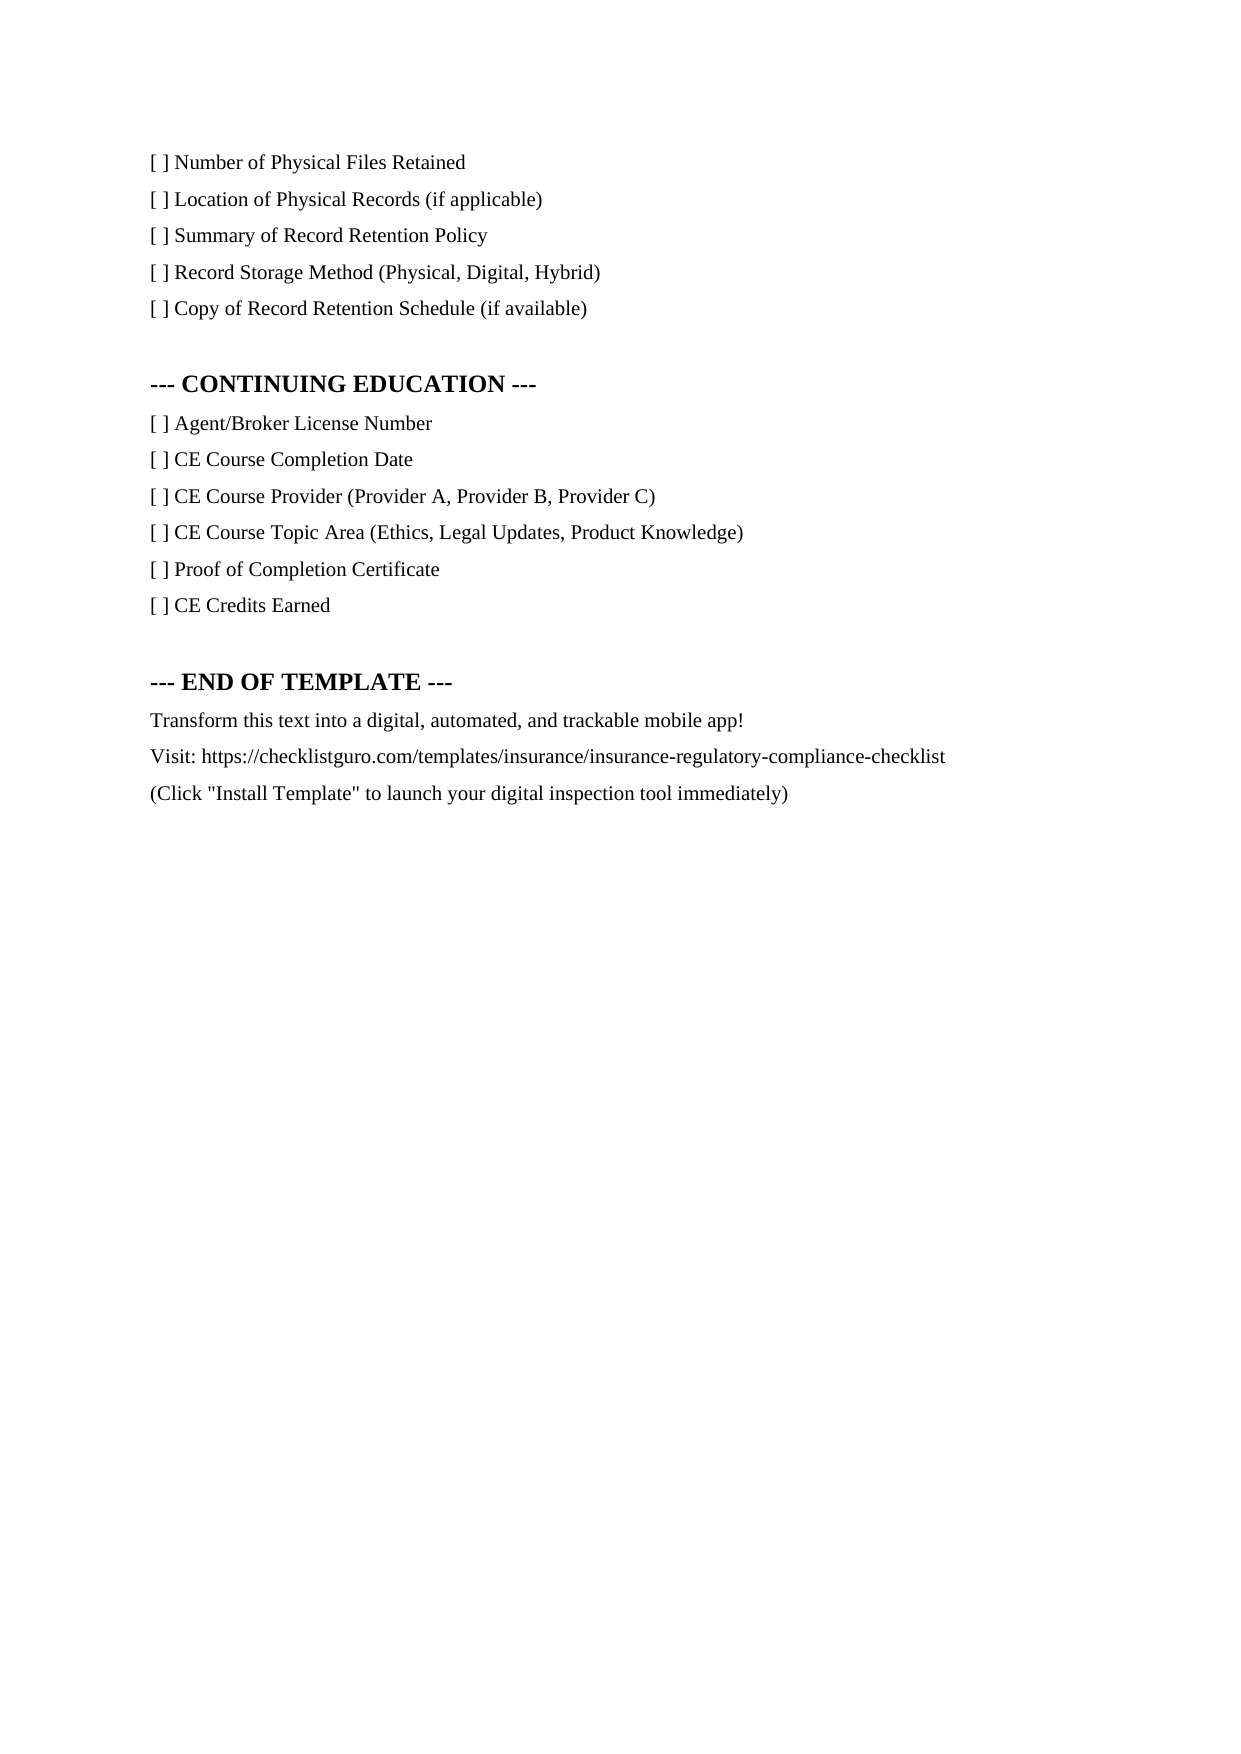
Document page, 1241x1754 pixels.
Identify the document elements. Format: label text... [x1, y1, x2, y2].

text Transform this text into a digital, automated, and trackable mobile app! [150, 708, 1090, 732]
text [ ] Agent/Broker License Number [150, 411, 1090, 435]
text Visit: https://checklistguro.com/templates/insurance/insurance-regulatory-compliance-checklist [150, 744, 1090, 768]
text --- CONTINUING EDUCATION --- [150, 369, 1090, 398]
text [ ] Copy of Record Retention Schedule (if available) [150, 296, 1090, 320]
text [ ] CE Credits Earned [150, 593, 1090, 617]
text [ ] Number of Physical Files Retained [150, 150, 1090, 174]
text [ ] Record Storage Method (Physical, Digital, Hybrid) [150, 260, 1090, 284]
text [ ] Summary of Record Retention Policy [150, 223, 1090, 247]
text [ ] CE Course Topic Area (Ethics, Legal Updates, Product Knowledge) [150, 520, 1090, 544]
text [ ] CE Course Completion Date [150, 447, 1090, 471]
text (Click "Install Template" to launch your digital inspection tool immediately) [150, 781, 1090, 805]
text [ ] CE Course Provider (Provider A, Provider B, Provider C) [150, 484, 1090, 508]
text --- END OF TEMPLATE --- [150, 667, 1090, 695]
text [ ] Location of Physical Records (if applicable) [150, 187, 1090, 211]
text [ ] Proof of Completion Certificate [150, 557, 1090, 581]
